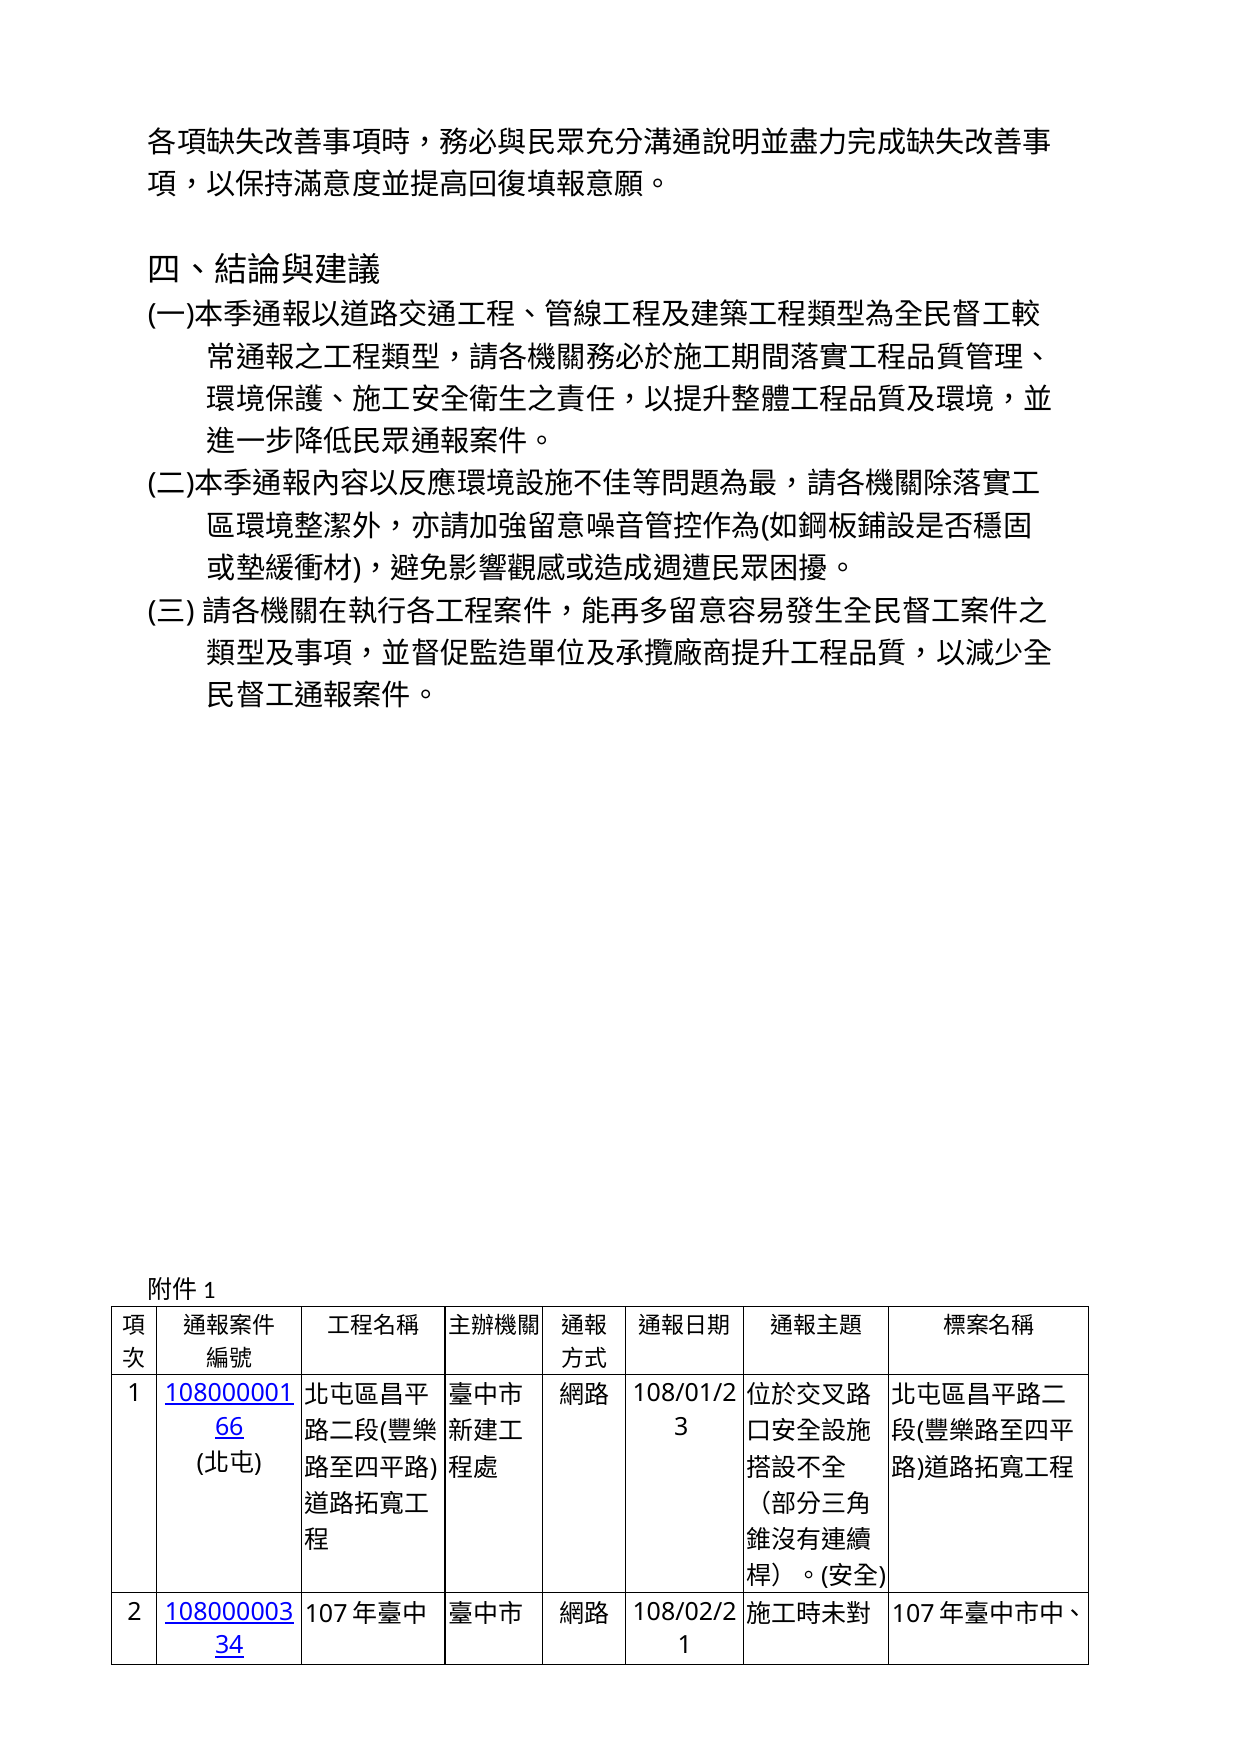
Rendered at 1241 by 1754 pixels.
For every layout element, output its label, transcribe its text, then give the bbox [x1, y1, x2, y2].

text 各項缺失改善事項時，務必與民眾充分溝通說明並盡力完成缺失改善事項，以保持滿意度並提高回復填報意願。 [148, 118, 1053, 203]
table_cell 位於交叉路口安全設施搭設不全（部分三角錐沒有連續桿）。(安全) [744, 1375, 888, 1592]
table_cell 網路 [543, 1375, 625, 1592]
table_header 通報主題 [744, 1307, 888, 1373]
table_header 通報 方式 [543, 1307, 625, 1373]
table_cell 北屯區昌平路二段(豐樂路至四平路)道路拓寬工程 [889, 1375, 1088, 1592]
table_cell 網路 [543, 1593, 625, 1664]
table_cell 施工時未對 [744, 1593, 888, 1664]
text 四、結論與建議 [148, 242, 1053, 291]
table_cell 臺中市 [446, 1593, 542, 1664]
table_cell 107年臺中市中、 [889, 1593, 1088, 1664]
table_header 工程名稱 [302, 1307, 444, 1373]
table_cell 2 [112, 1593, 156, 1664]
table_cell 107年臺中 [302, 1593, 444, 1664]
table_cell 10800000166 (北屯) [157, 1375, 301, 1592]
table_header 項次 [112, 1307, 156, 1373]
table_cell 1 [112, 1375, 156, 1592]
table_header 主辦機關 [446, 1307, 542, 1373]
table_header 通報案件 編號 [157, 1307, 301, 1373]
table_cell 108/02/21 [626, 1593, 743, 1664]
table_header 通報日期 [626, 1307, 743, 1373]
text (一)本季通報以道路交通工程、管線工程及建築工程類型為全民督工較常通報之工程類型，請各機關務必於施工期間落實工程品質管理、環境保護、施工安全衛生之責任，以提升整體工程品質及環境，並進一步降低民眾通報案件。 [148, 291, 1053, 460]
table_cell 10800000334 [157, 1593, 301, 1664]
table_cell 臺中市新建工程處 [446, 1375, 542, 1592]
text (二)本季通報內容以反應環境設施不佳等問題為最，請各機關除落實工區環境整潔外，亦請加強留意噪音管控作為(如鋼板鋪設是否穩固或墊緩衝材)，避免影響觀感或造成週遭民眾困擾。 [148, 460, 1053, 587]
table_header 標案名稱 [889, 1307, 1088, 1373]
text (三) 請各機關在執行各工程案件，能再多留意容易發生全民督工案件之類型及事項，並督促監造單位及承攬廠商提升工程品質，以減少全民督工通報案件。 [148, 587, 1053, 714]
text 附件1 [148, 1270, 1053, 1306]
table_cell 108/01/23 [626, 1375, 743, 1592]
table_cell 北屯區昌平路二段(豐樂路至四平路)道路拓寬工程 [302, 1375, 444, 1592]
